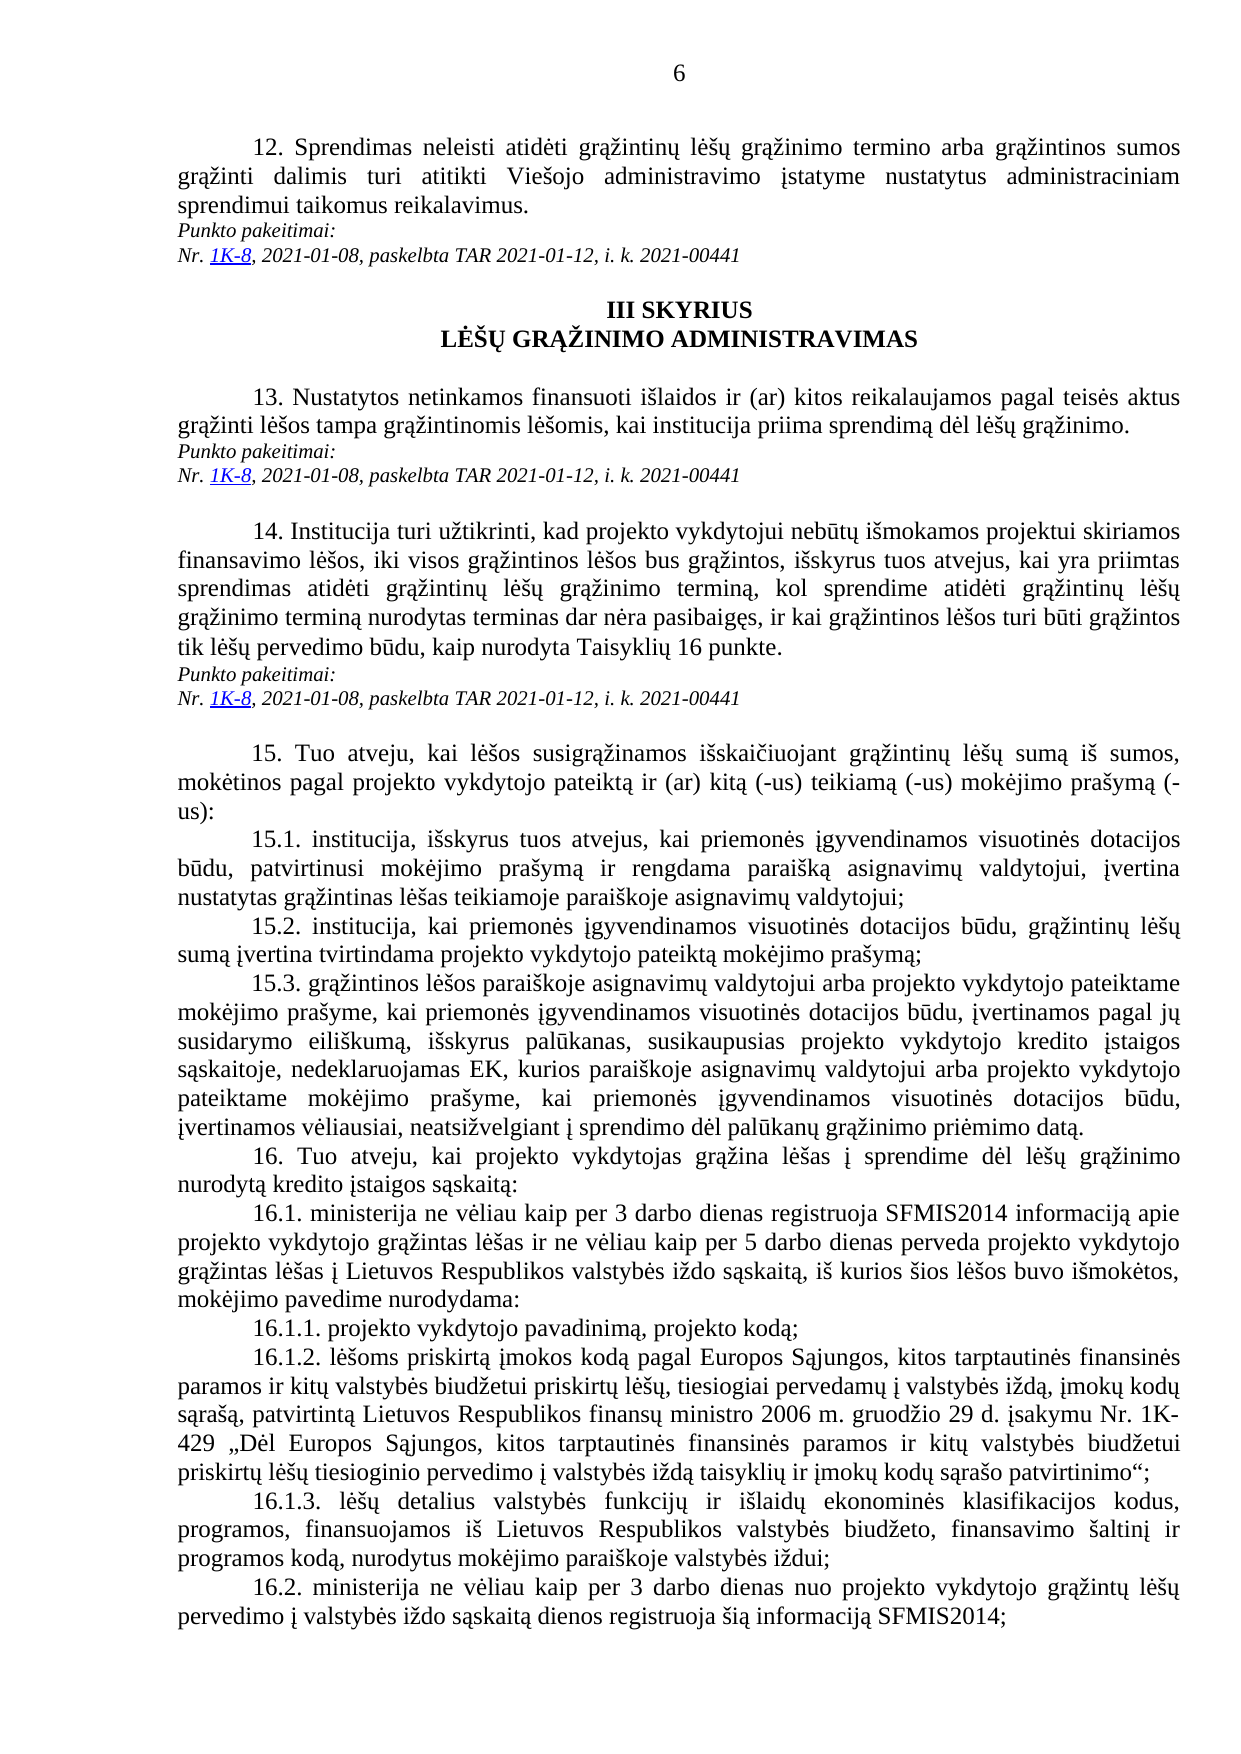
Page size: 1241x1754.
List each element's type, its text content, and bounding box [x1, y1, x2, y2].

text 16.1.3. lėšų detalius valstybės funkcijų ir išlaidų ekonominės klasifikacijos kodus, programos, finansuojamos iš Lietuvos Respublikos valstybės biudžeto, finansavimo šaltinį ir programos kodą, nurodytus mokėjimo paraiškoje valstybės iždui; [177, 1486, 1181, 1572]
text 16.1.1. projekto vykdytojo pavadinimą, projekto kodą; [177, 1313, 1181, 1342]
text LĖŠŲ GRĄŽINIMO ADMINISTRAVIMAS [177, 324, 1181, 353]
text Nr. 1K-8, 2021-01-08, paskelbta TAR 2021-01-12, i. k. 2021-00441 [177, 242, 1181, 267]
text 15.2. institucija, kai priemonės įgyvendinamos visuotinės dotacijos būdu, grąžintinų lėšų sumą įvertina tvirtindama projekto vykdytojo pateiktą mokėjimo prašymą; [177, 911, 1181, 968]
text 15.3. grąžintinos lėšos paraiškoje asignavimų valdytojui arba projekto vykdytojo pateiktame mokėjimo prašyme, kai priemonės įgyvendinamos visuotinės dotacijos būdu, įvertinamos pagal jų susidarymo eiliškumą, išskyrus palūkanas, susikaupusias projekto vykdytojo kredito įstaigos sąskaitoje, nedeklaruojamas EK, kurios paraiškoje asignavimų valdytojui arba projekto vykdytojo pateiktame mokėjimo prašyme, kai priemonės įgyvendinamos visuotinės dotacijos būdu, įvertinamos vėliausiai, neatsižvelgiant į sprendimo dėl palūkanų grąžinimo priėmimo datą. [177, 968, 1181, 1141]
text 14. Institucija turi užtikrinti, kad projekto vykdytojui nebūtų išmokamos projektui skiriamos finansavimo lėšos, iki visos grąžintinos lėšos bus grąžintos, išskyrus tuos atvejus, kai yra priimtas sprendimas atidėti grąžintinų lėšų grąžinimo terminą, kol sprendime atidėti grąžintinų lėšų grąžinimo terminą nurodytas terminas dar nėra pasibaigęs, ir kai grąžintinos lėšos turi būti grąžintos tik lėšų pervedimo būdu, kaip nurodyta Taisyklių 16 punkte. [177, 516, 1181, 661]
text Nr. 1K-8, 2021-01-08, paskelbta TAR 2021-01-12, i. k. 2021-00441 [177, 686, 1181, 709]
text 16.1. ministerija ne vėliau kaip per 3 darbo dienas registruoja SFMIS2014 informaciją apie projekto vykdytojo grąžintas lėšas ir ne vėliau kaip per 5 darbo dienas perveda projekto vykdytojo grąžintas lėšas į Lietuvos Respublikos valstybės iždo sąskaitą, iš kurios šios lėšos buvo išmokėtos, mokėjimo pavedime nurodydama: [177, 1198, 1181, 1313]
text Nr. 1K-8, 2021-01-08, paskelbta TAR 2021-01-12, i. k. 2021-00441 [177, 463, 1181, 487]
text Punkto pakeitimai: [177, 218, 1181, 242]
text 15. Tuo atveju, kai lėšos susigrąžinamos išskaičiuojant grąžintinų lėšų sumą iš sumos, mokėtinos pagal projekto vykdytojo pateiktą ir (ar) kitą (-us) teikiamą (-us) mokėjimo prašymą (-us): [177, 738, 1181, 824]
text 12. Sprendimas neleisti atidėti grąžintinų lėšų grąžinimo termino arba grąžintinos sumos grąžinti dalimis turi atitikti Viešojo administravimo įstatyme nustatytus administraciniam sprendimui taikomus reikalavimus. [177, 132, 1181, 218]
text 16.1.2. lėšoms priskirtą įmokos kodą pagal Europos Sąjungos, kitos tarptautinės finansinės paramos ir kitų valstybės biudžetui priskirtų lėšų, tiesiogiai pervedamų į valstybės iždą, įmokų kodų sąrašą, patvirtintą Lietuvos Respublikos finansų ministro 2006 m. gruodžio 29 d. įsakymu Nr. 1K-429 „Dėl Europos Sąjungos, kitos tarptautinės finansinės paramos ir kitų valstybės biudžetui priskirtų lėšų tiesioginio pervedimo į valstybės iždą taisyklių ir įmokų kodų sąrašo patvirtinimo“; [177, 1342, 1181, 1486]
text 15.1. institucija, išskyrus tuos atvejus, kai priemonės įgyvendinamos visuotinės dotacijos būdu, patvirtinusi mokėjimo prašymą ir rengdama paraišką asignavimų valdytojui, įvertina nustatytas grąžintinas lėšas teikiamoje paraiškoje asignavimų valdytojui; [177, 824, 1181, 911]
text Punkto pakeitimai: [177, 439, 1181, 463]
text 13. Nustatytos netinkamos finansuoti išlaidos ir (ar) kitos reikalaujamos pagal teisės aktus grąžinti lėšos tampa grąžintinomis lėšomis, kai institucija priima sprendimą dėl lėšų grąžinimo. [177, 382, 1181, 439]
text 16. Tuo atveju, kai projekto vykdytojas grąžina lėšas į sprendime dėl lėšų grąžinimo nurodytą kredito įstaigos sąskaitą: [177, 1141, 1181, 1198]
text 16.2. ministerija ne vėliau kaip per 3 darbo dienas nuo projekto vykdytojo grąžintų lėšų pervedimo į valstybės iždo sąskaitą dienos registruoja šią informaciją SFMIS2014; [177, 1572, 1181, 1629]
text Punkto pakeitimai: [177, 661, 1181, 686]
text III SKYRIUS [177, 295, 1181, 324]
